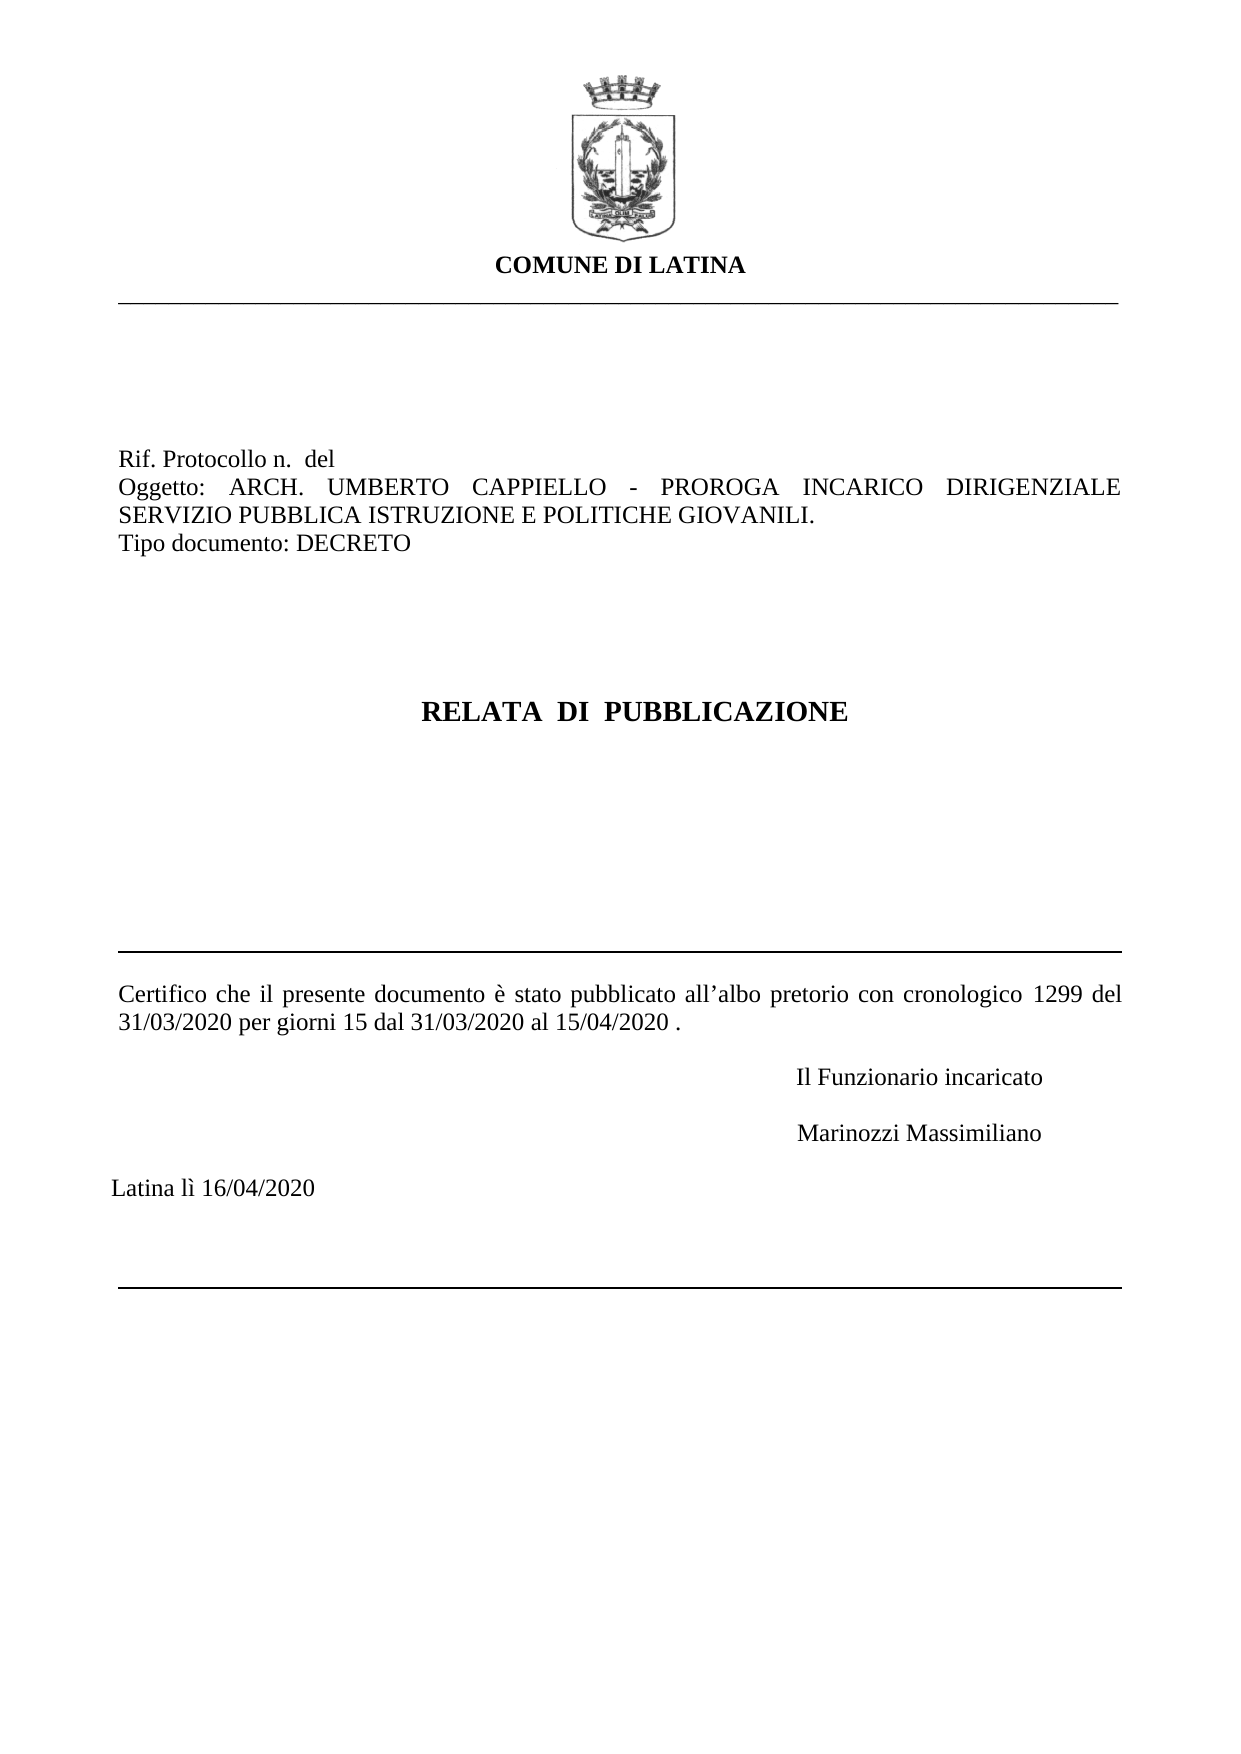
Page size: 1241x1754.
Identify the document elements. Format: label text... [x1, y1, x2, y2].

table_cell [591, 1174, 692, 1202]
picture [556, 75, 685, 252]
table_cell [111, 1091, 591, 1119]
table_cell [692, 1119, 709, 1146]
text Certifico che il presente documento è stato pubblicato all’albo pretorio con cronologico 1299 del 31/03/2020 per giorni 15 dal 31/03/2020 al 15/04/2020 . [118, 980, 1122, 1036]
table_cell [591, 1091, 692, 1119]
table_cell [111, 1119, 591, 1146]
table_cell Latina lì 16/04/2020 [111, 1174, 591, 1202]
table_cell [111, 1146, 591, 1174]
subtitle RELATA DI PUBBLICAZIONE [118, 695, 1122, 727]
table_cell [591, 1119, 692, 1146]
table_cell [692, 1146, 709, 1174]
table_header [591, 1063, 692, 1091]
text Oggetto: ARCH. UMBERTO CAPPIELLO - PROROGA INCARICO DIRIGENZIALE SERVIZIO PUBBLICA ISTRUZIONE E POLITICHE GIOVANILI. [118, 473, 1122, 529]
table_cell Marinozzi Massimiliano [709, 1119, 1129, 1146]
table_cell [692, 1091, 709, 1119]
table_cell [591, 1146, 692, 1174]
table_header Il Funzionario incaricato [709, 1063, 1129, 1091]
table_header [692, 1063, 709, 1091]
table_cell [709, 1091, 1129, 1119]
text Rif. Protocollo n. del [118, 446, 1122, 473]
text Tipo documento: DECRETO [118, 529, 1122, 556]
table_header [111, 1063, 591, 1091]
table_cell [709, 1174, 1129, 1202]
table_cell [692, 1174, 709, 1202]
table_cell [709, 1146, 1129, 1174]
